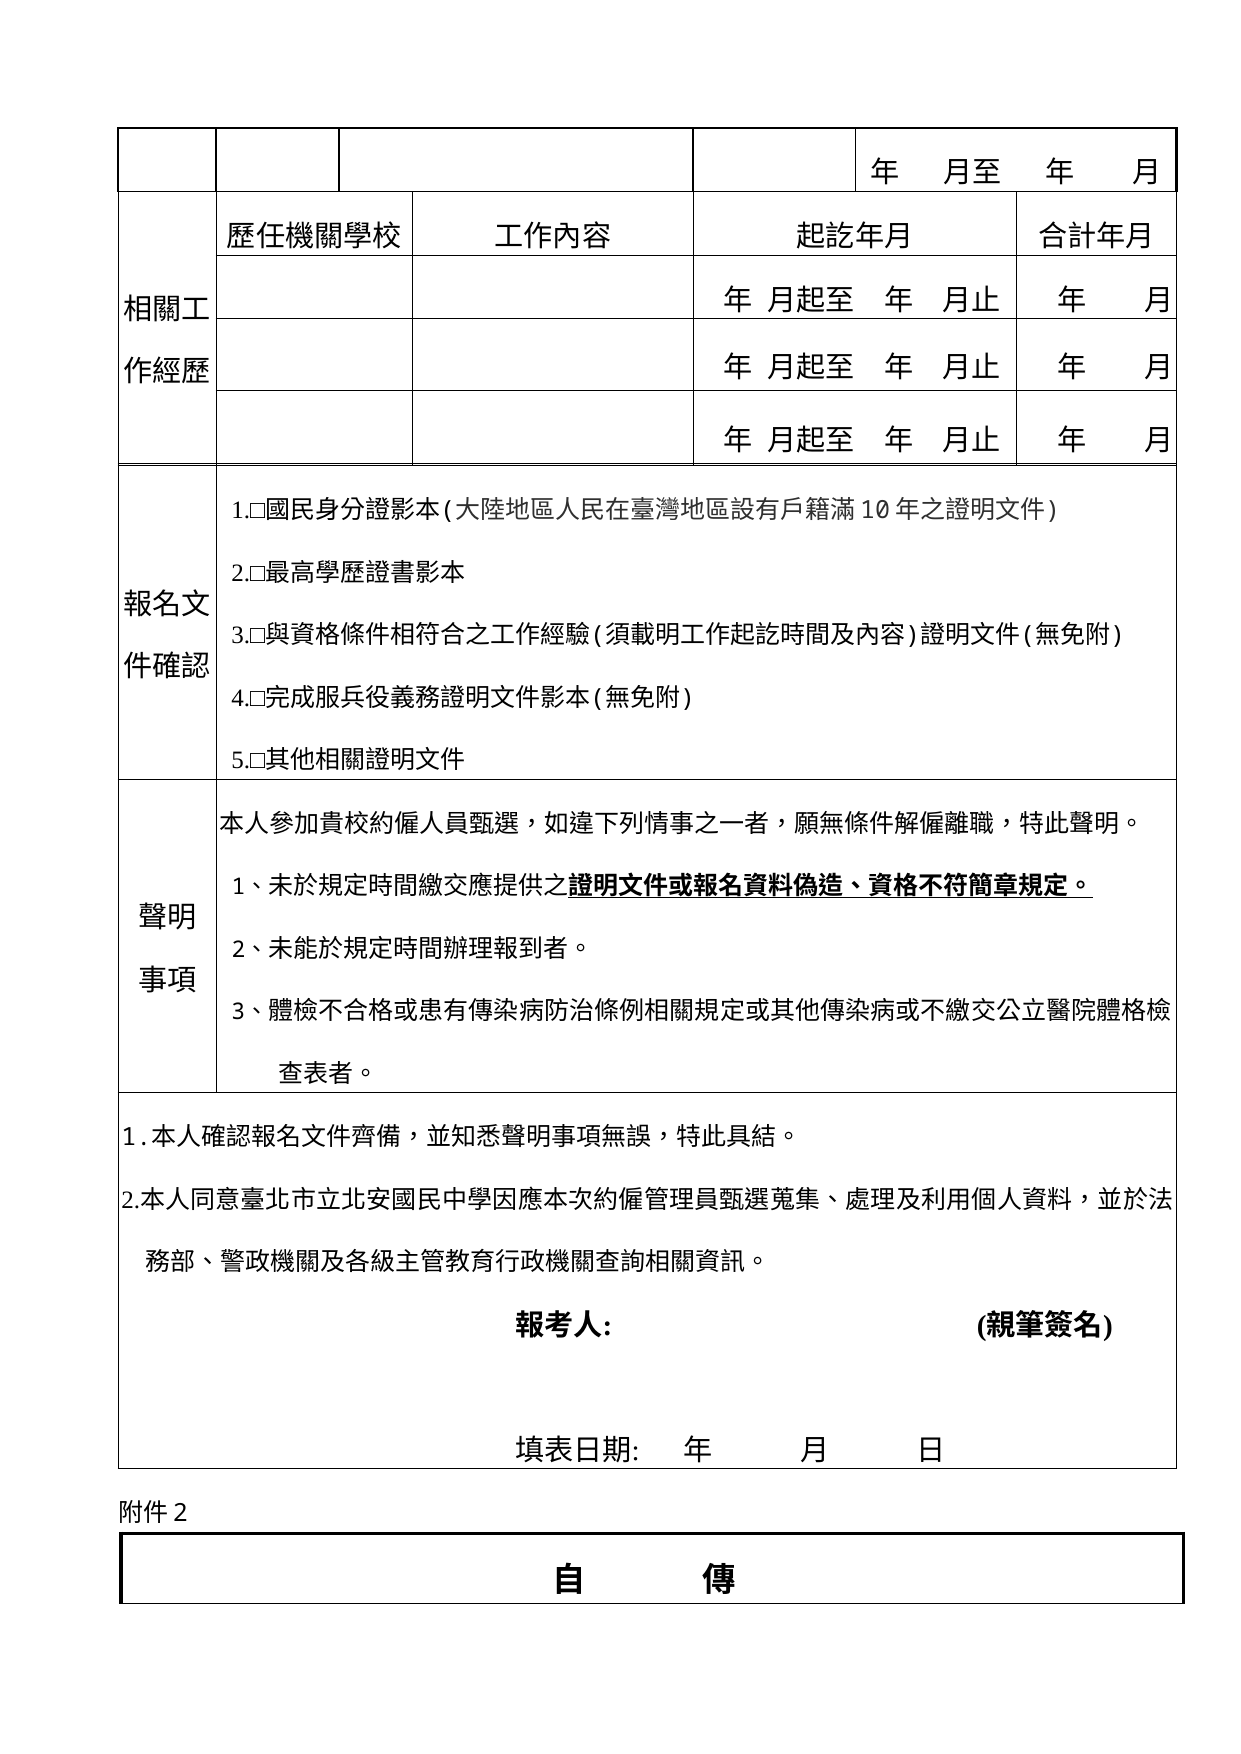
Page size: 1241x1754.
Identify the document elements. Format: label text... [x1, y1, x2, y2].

table_cell 本人參加貴校約僱人員甄選，如違下列情事之一者，願無條件解僱離職，特此聲明。 未於規定時間繳交應提供之證明文件或報名資料偽造、資格不符簡章規定。 未能於規定時間辦理報到者。 體檢不合格或患有傳染病防治條例相關規定或其他傳染病或不繳交公立醫院體格檢查表者。 [217, 780, 1176, 1092]
table_cell 年 月 [1017, 391, 1176, 463]
table_cell 年 月 [1017, 319, 1176, 390]
table_cell [413, 256, 693, 318]
table_cell 年 月起至 年 月止 [694, 391, 1016, 463]
table_cell 年 月起至 年 月止 [694, 319, 1016, 390]
table_header 自 傳 [123, 1535, 1182, 1602]
table_cell 年 月 [1017, 256, 1176, 318]
table_cell 合計年月 [1017, 192, 1176, 254]
table_cell □國民身分證影本(大陸地區人民在臺灣地區設有戶籍滿10年之證明文件) □最高學歷證書影本 □與資格條件相符合之工作經驗(須載明工作起訖時間及內容)證明文件(無免附) □完成服兵役義務證明文件影本(無免附) □其他相關證明文件 [217, 466, 1176, 778]
table_cell 年 月至 年 月 [856, 129, 1175, 191]
table_cell 歷任機關學校 [217, 192, 412, 254]
table_cell 報名文件確認 [119, 466, 216, 778]
table_cell 相關工作經歷 [119, 192, 216, 463]
table_cell [217, 129, 338, 191]
table_cell 聲明 事項 [119, 780, 216, 1092]
table_cell [217, 256, 412, 318]
table_cell [340, 129, 692, 191]
table_cell [413, 319, 693, 390]
table_cell [694, 129, 855, 191]
table_cell 本人確認報名文件齊備，並知悉聲明事項無誤，特此具結。 本人同意臺北市立北安國民中學因應本次約僱管理員甄選蒐集、處理及利用個人資料，並於法務部、警政機關及各級主管教育行政機關查詢相關資訊。 報考人: (親筆簽名) 填表日期: 年 月 日 [119, 1093, 1176, 1468]
table_cell [217, 319, 412, 390]
table_cell [217, 391, 412, 463]
table_cell [119, 129, 215, 191]
table_cell 工作內容 [413, 192, 693, 254]
table_cell 年 月起至 年 月止 [694, 256, 1016, 318]
text 附件2 [118, 1469, 1122, 1532]
table_cell 起訖年月 [694, 192, 1016, 254]
table_cell [413, 391, 693, 463]
